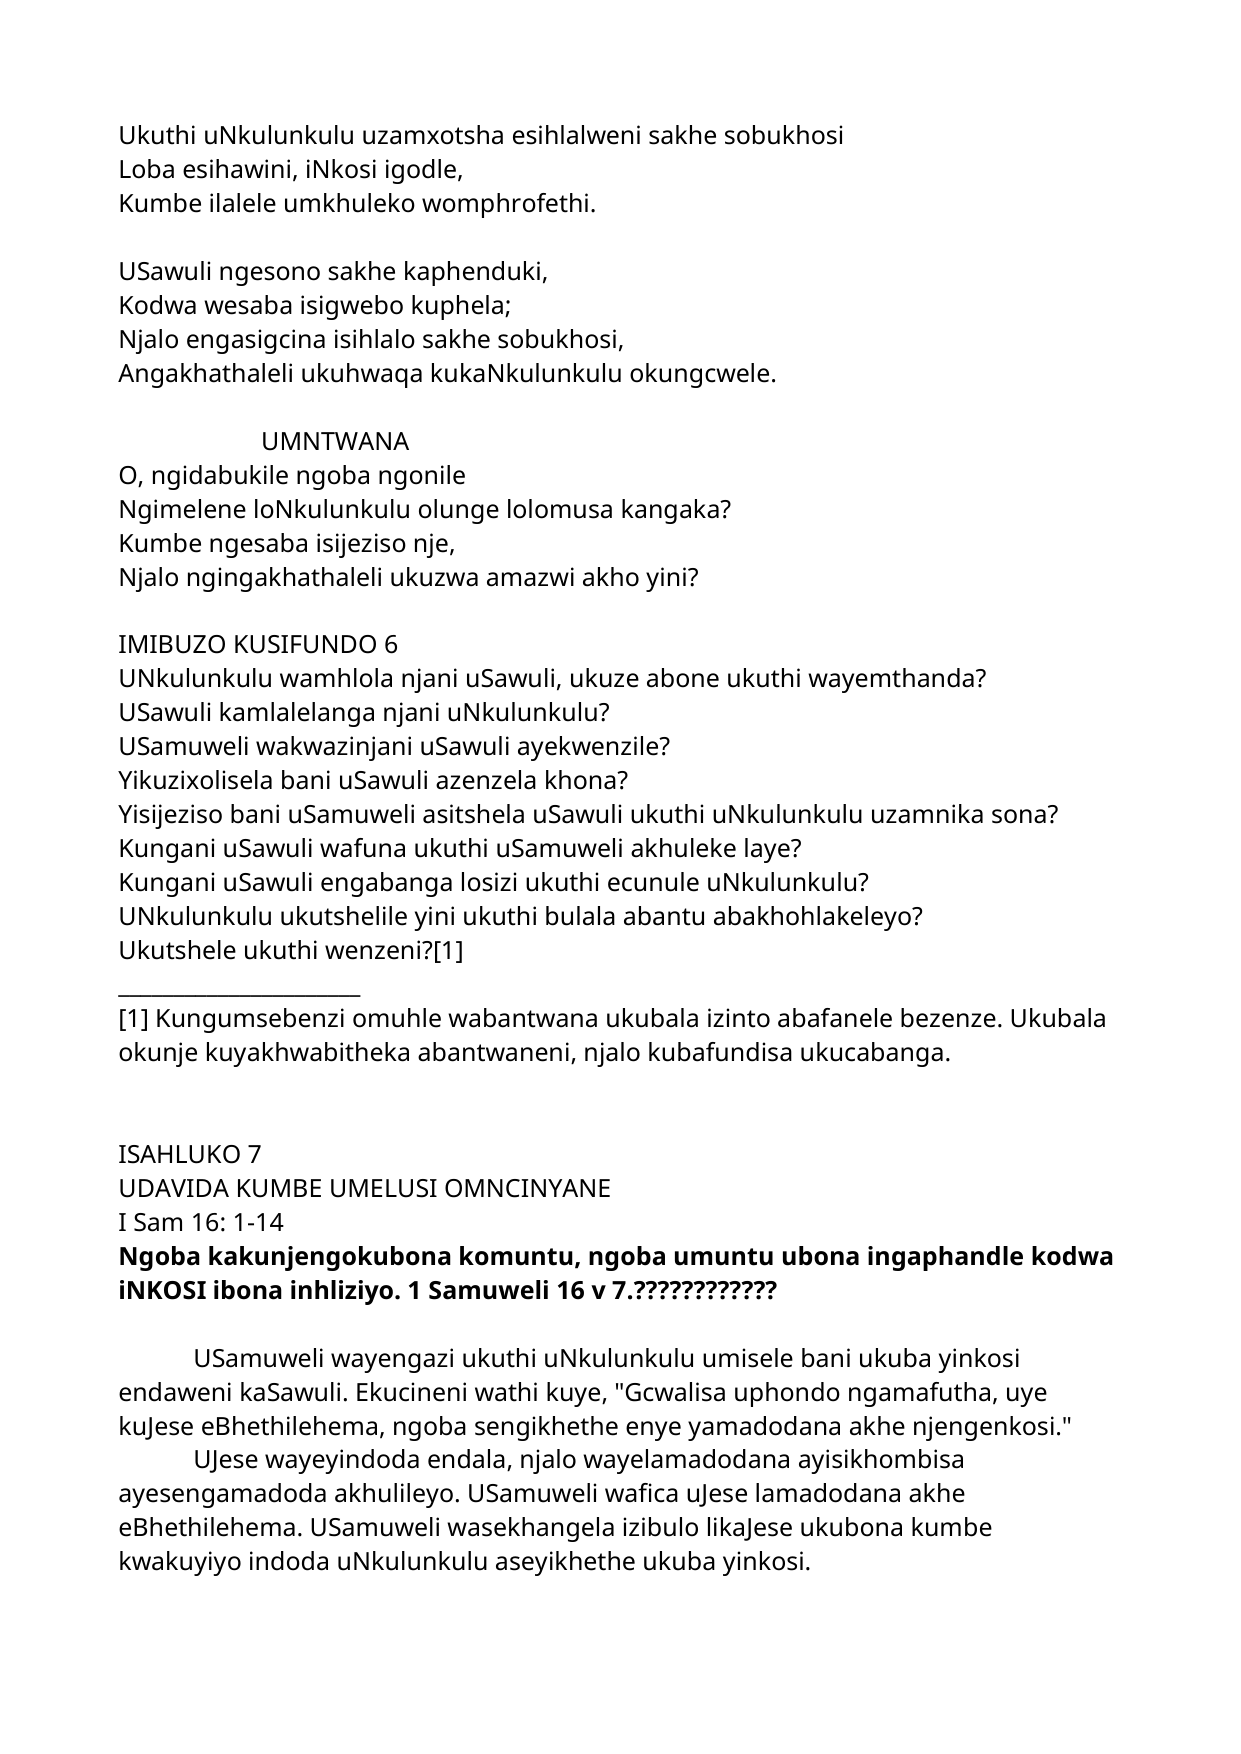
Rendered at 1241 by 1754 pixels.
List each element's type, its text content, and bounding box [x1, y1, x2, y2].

text USawuli ngesono sakhe kaphenduki, [118, 254, 1122, 288]
text Ngimelene loNkulunkulu olunge lolomusa kangaka? [118, 492, 1122, 526]
text UNkulunkulu ukutshelile yini ukuthi bulala abantu abakhohlakeleyo? [118, 899, 1122, 933]
text Ngoba kakunjengokubona komuntu, ngoba umuntu ubona ingaphandle kodwa iNKOSI ibona inhliziyo. 1 Samuweli 16 v 7.???????????? [118, 1239, 1122, 1307]
text [1] Kungumsebenzi omuhle wabantwana ukubala izinto abafanele bezenze. Ukubala okunje kuyakhwabitheka abantwaneni, njalo kubafundisa ukucabanga. [118, 1001, 1122, 1069]
text Njalo engasigcina isihlalo sakhe sobukhosi, [118, 322, 1122, 356]
text Kumbe ngesaba isijeziso nje, [118, 526, 1122, 559]
text IMIBUZO KUSIFUNDO 6 [118, 627, 1122, 661]
text Angakhathaleli ukuhwaqa kukaNkulunkulu okungcwele. [118, 356, 1122, 390]
text USawuli kamlalelanga njani uNkulunkulu? [118, 695, 1122, 729]
text Kumbe ilalele umkhuleko womphrofethi. [118, 186, 1122, 220]
text Yisijeziso bani uSamuweli asitshela uSawuli ukuthi uNkulunkulu uzamnika sona? [118, 797, 1122, 831]
text I Sam 16: 1-14 [118, 1205, 1122, 1239]
text Kungani uSawuli engabanga losizi ukuthi ecunule uNkulunkulu? [118, 865, 1122, 899]
text Kungani uSawuli wafuna ukuthi uSamuweli akhuleke laye? [118, 831, 1122, 865]
text UDAVIDA KUMBE UMELUSI OMNCINYANE [118, 1171, 1122, 1205]
text ISAHLUKO 7 [118, 1137, 1122, 1171]
text Njalo ngingakhathaleli ukuzwa amazwi akho yini? [118, 559, 1122, 593]
text UMNTWANA [118, 424, 1122, 458]
text UJese wayeyindoda endala, njalo wayelamadodana ayisikhombisa ayesengamadoda akhulileyo. USamuweli wafica uJese lamadodana akhe eBhethilehema. USamuweli wasekhangela izibulo likaJese ukubona kumbe kwakuyiyo indoda uNkulunkulu aseyikhethe ukuba yinkosi. [118, 1442, 1122, 1578]
text Loba esihawini, iNkosi igodle, [118, 152, 1122, 186]
text UNkulunkulu wamhlola njani uSawuli, ukuze abone ukuthi wayemthanda? [118, 661, 1122, 695]
text USamuweli wakwazinjani uSawuli ayekwenzile? [118, 729, 1122, 763]
text Yikuzixolisela bani uSawuli azenzela khona? [118, 763, 1122, 797]
text ______________________ [118, 967, 1122, 1001]
text O, ngidabukile ngoba ngonile [118, 458, 1122, 492]
text Ukutshele ukuthi wenzeni?[1] [118, 933, 1122, 967]
text USamuweli wayengazi ukuthi uNkulunkulu umisele bani ukuba yinkosi endaweni kaSawuli. Ekucineni wathi kuye, "Gcwalisa uphondo ngamafutha, uye kuJese eBhethilehema, ngoba sengikhethe enye yamadodana akhe njengenkosi." [118, 1341, 1122, 1442]
text Ukuthi uNkulunkulu uzamxotsha esihlalweni sakhe sobukhosi [118, 118, 1122, 152]
text Kodwa wesaba isigwebo kuphela; [118, 288, 1122, 322]
